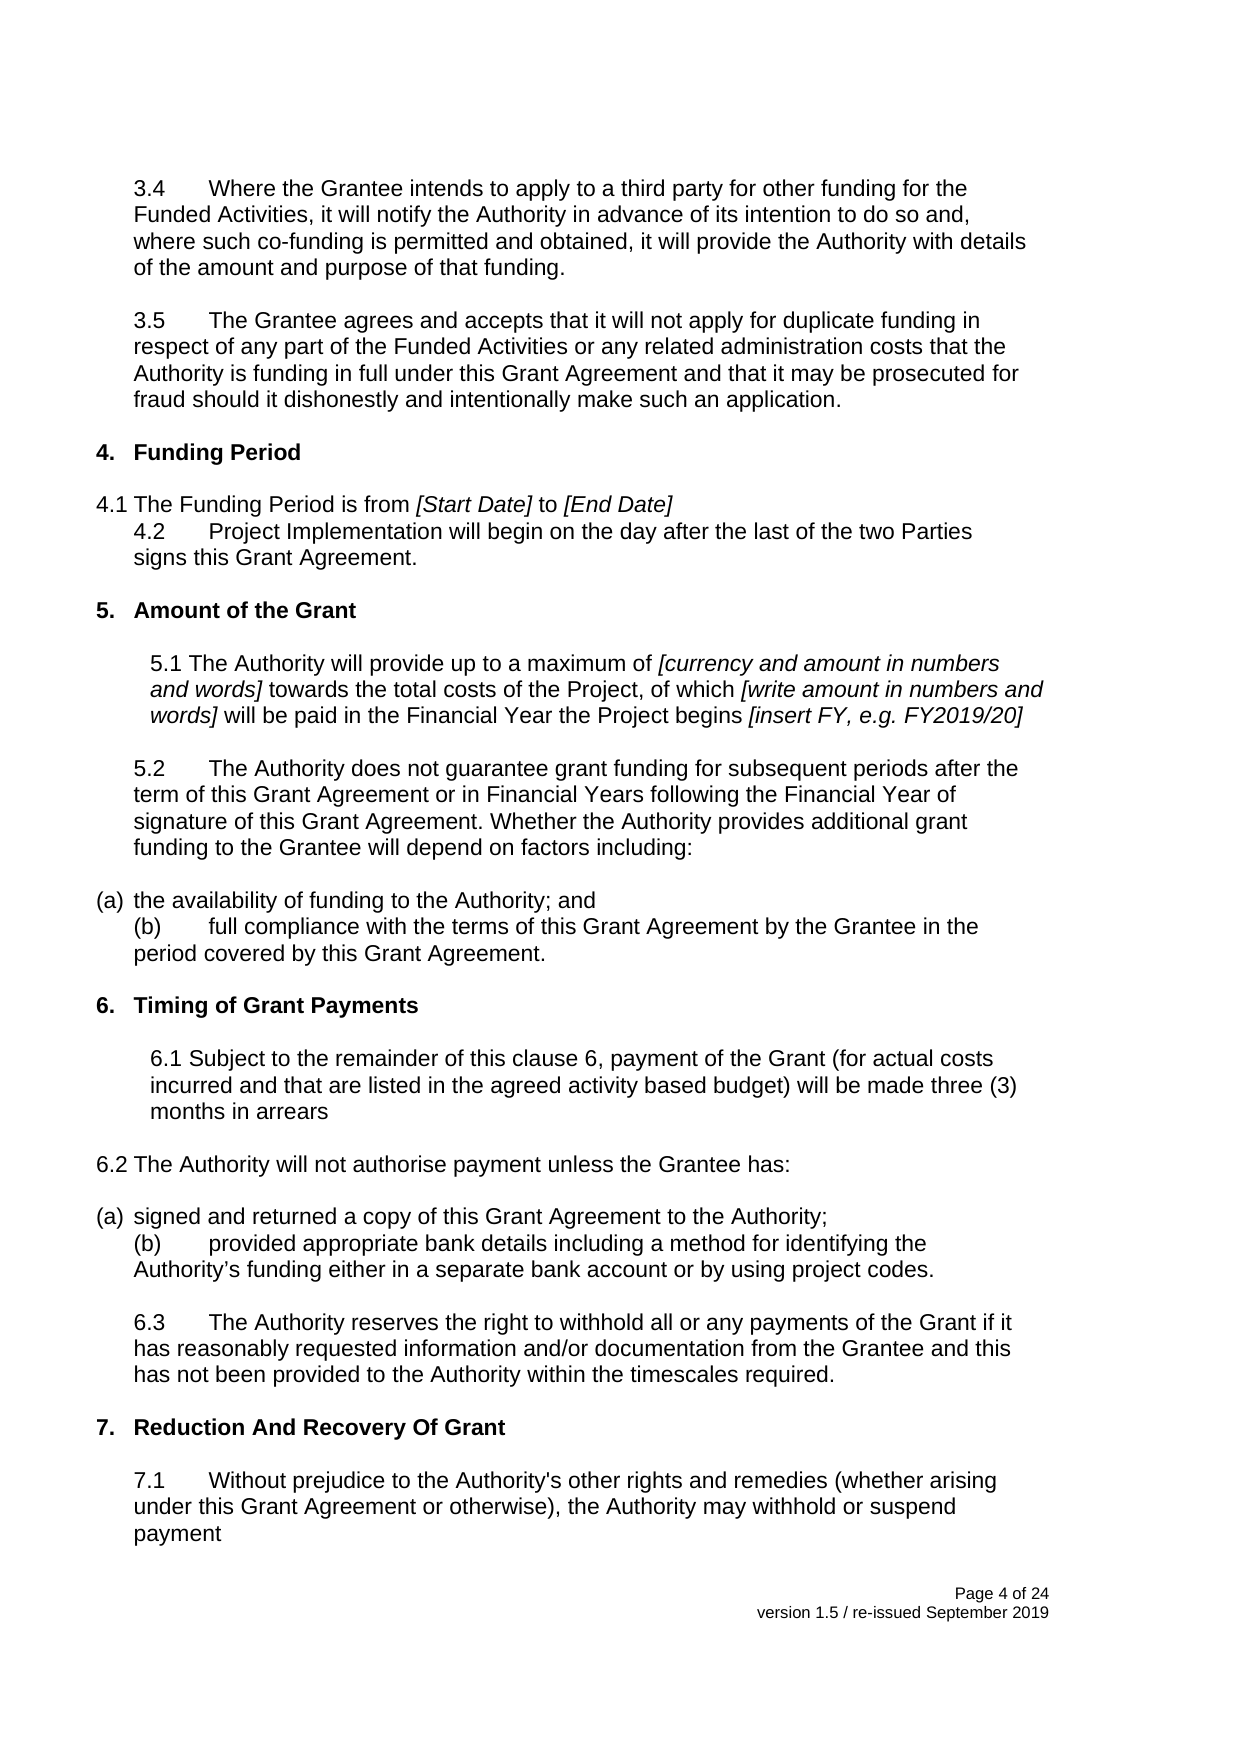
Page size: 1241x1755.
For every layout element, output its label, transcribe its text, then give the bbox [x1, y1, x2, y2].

list The Grantee agrees and accepts that it will not apply for duplicate funding in respect of any part of the Funded Activities or any related administration costs that the Authority is funding in full under this Grant Agreement and that it may be prosecuted for fraud should it dishonestly and intentionally make such an application. [133, 307, 1041, 412]
list The Authority will not authorise payment unless the Grantee has: [96, 1151, 1105, 1177]
list The Authority reserves the right to withhold all or any payments of the Grant if it has reasonably requested information and/or documentation from the Grantee and this has not been provided to the Authority within the timescales required. [133, 1309, 1036, 1388]
subtitle Funding Period [96, 438, 1105, 465]
list the availability of funding to the Authority; and [96, 887, 1105, 913]
list Without prejudice to the Authority's other rights and remedies (whether arising under this Grant Agreement or otherwise), the Authority may withhold or suspend payment [133, 1467, 1043, 1546]
subtitle Reduction And Recovery Of Grant [96, 1414, 1105, 1440]
list Project Implementation will begin on the day after the last of the two Parties signs this Grant Agreement. [133, 518, 1013, 570]
list Subject to the remainder of this clause 6, payment of the Grant (for actual costs incurred and that are listed in the agreed activity based budget) will be made three (3) months in arrears [150, 1045, 1018, 1124]
list signed and returned a copy of this Grant Agreement to the Authority; [96, 1203, 1105, 1229]
list full compliance with the terms of this Grant Agreement by the Grantee in the period covered by this Grant Agreement. [133, 913, 1034, 966]
list The Funding Period is from [Start Date] to [End Date] [96, 491, 1105, 518]
subtitle Amount of the Grant [96, 597, 1105, 623]
list The Authority will provide up to a maximum of [currency and amount in numbers and words] towards the total costs of the Project, of which [write amount in numbers and words] will be paid in the Financial Year the Project begins [insert FY, e.g. FY2019/20] [150, 650, 1045, 729]
list provided appropriate bank details including a method for identifying the Authority’s funding either in a separate bank account or by using project codes. [133, 1229, 990, 1282]
list The Authority does not guarantee grant funding for subsequent periods after the term of this Grant Agreement or in Financial Years following the Financial Year of signature of this Grant Agreement. Whether the Authority provides additional grant funding to the Grantee will depend on factors including: [133, 755, 1023, 861]
list Where the Grantee intends to apply to a third party for other funding for the Funded Activities, it will notify the Authority in advance of its intention to do so and, where such co-funding is permitted and obtained, it will provide the Authority with details of the amount and purpose of that funding. [133, 175, 1037, 281]
subtitle Timing of Grant Payments [96, 992, 1105, 1018]
